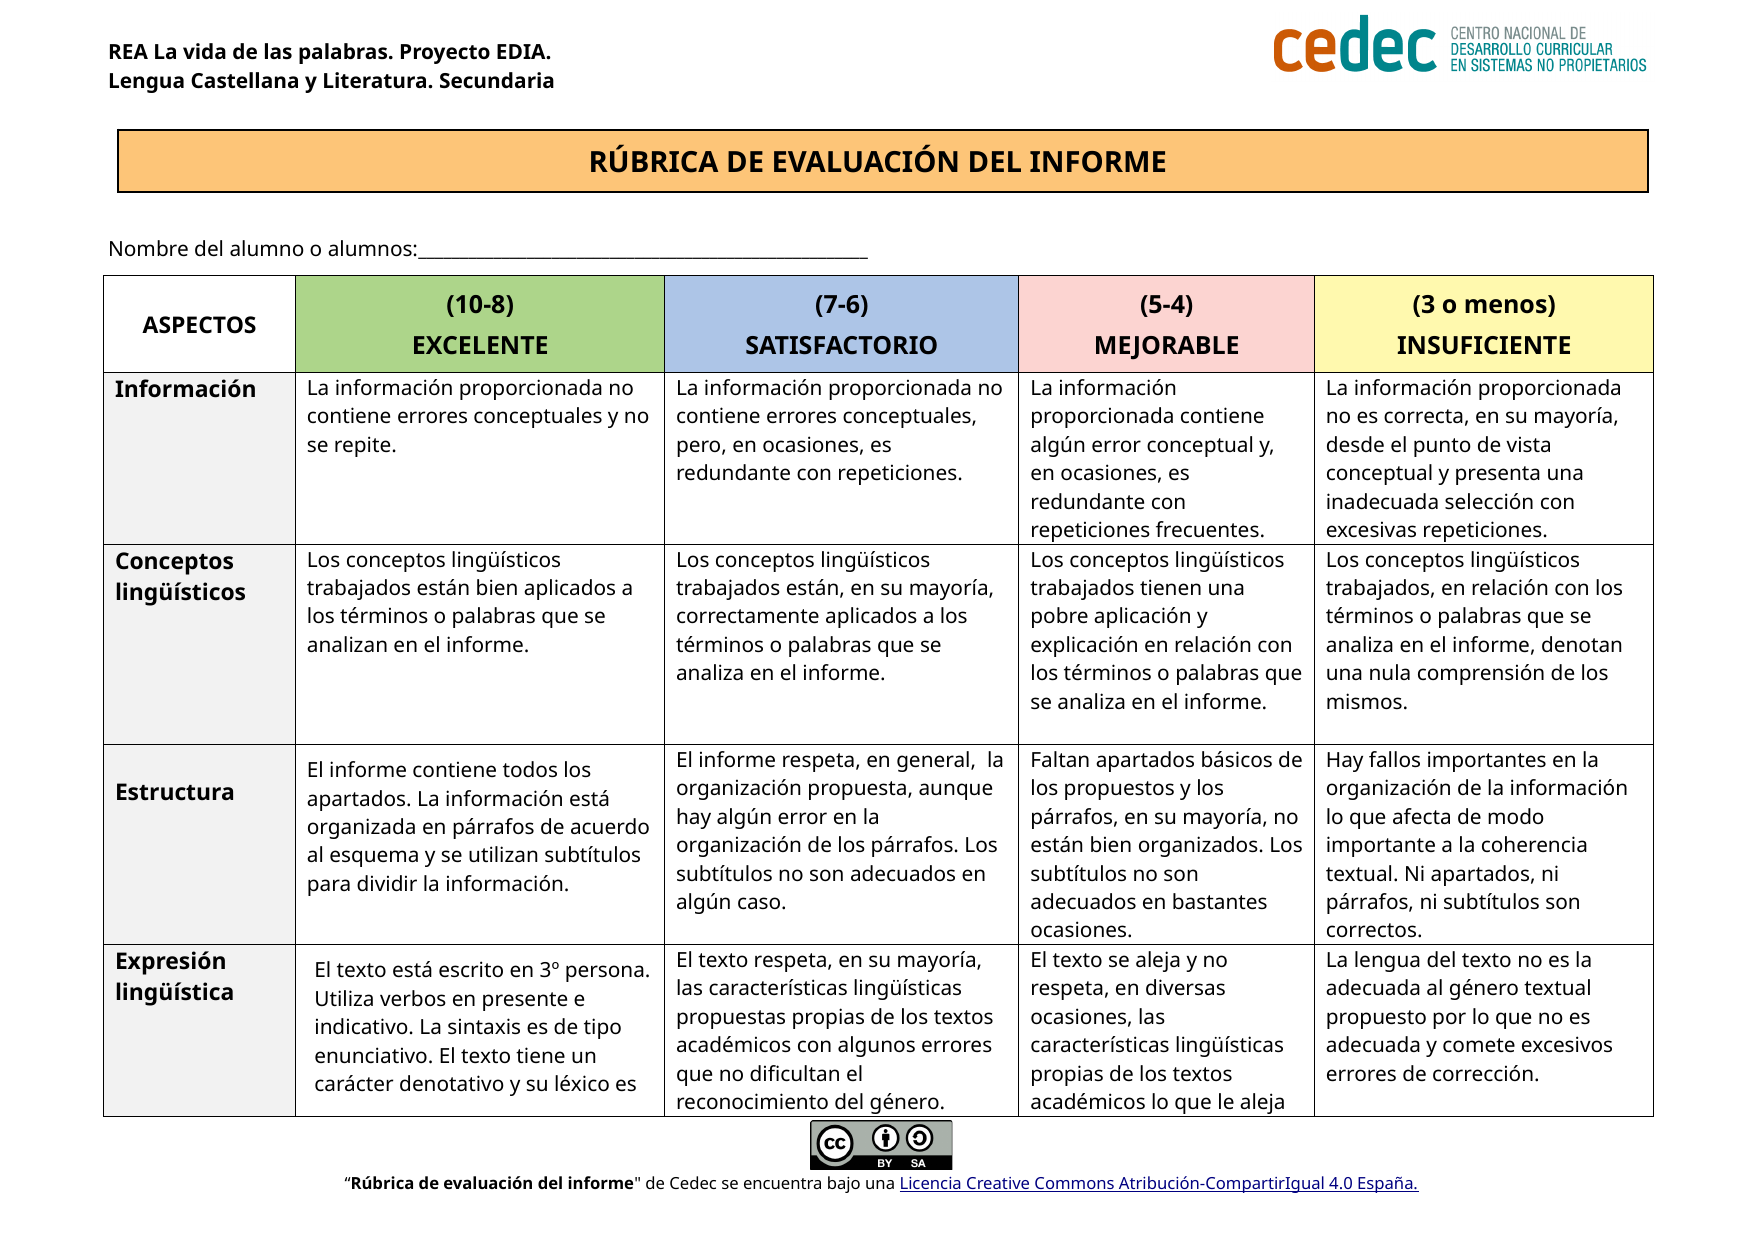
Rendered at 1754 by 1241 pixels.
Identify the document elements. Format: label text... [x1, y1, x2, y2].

table_cell Los conceptos lingüísticos trabajados, en relación con los términos o palabras que se analiza en el informe, denotan una nula comprensión de los mismos. [1315, 545, 1653, 744]
table_cell El texto se aleja y no respeta, en diversas ocasiones, las características lingüísticas propias de los textos académicos lo que le aleja [1019, 945, 1314, 1116]
table_cell Faltan apartados básicos de los propuestos y los párrafos, en su mayoría, no están bien organizados. Los subtítulos no son adecuados en bastantes ocasiones. [1019, 745, 1314, 944]
table_cell La información proporcionada contiene algún error conceptual y, en ocasiones, es redundante con repeticiones frecuentes. [1019, 373, 1314, 544]
table_cell Información [104, 373, 295, 544]
table_cell La lengua del texto no es la adecuada al género textual propuesto por lo que no es adecuada y comete excesivos errores de corrección. [1315, 945, 1653, 1116]
table_cell El texto respeta, en su mayoría, las características lingüísticas propuestas propias de los textos académicos con algunos errores que no dificultan el reconocimiento del género. [665, 945, 1018, 1116]
table_cell Los conceptos lingüísticos trabajados están bien aplicados a los términos o palabras que se analizan en el informe. [296, 545, 664, 744]
table_cell Los conceptos lingüísticos trabajados tienen una pobre aplicación y explicación en relación con los términos o palabras que se analiza en el informe. [1019, 545, 1314, 744]
table_cell El informe contiene todos los apartados. La información está organizada en párrafos de acuerdo al esquema y se utilizan subtítulos para dividir la información. [296, 745, 664, 944]
table_header (5-4) MEJORABLE [1019, 276, 1314, 372]
picture [810, 1120, 953, 1170]
table_cell Conceptos lingüísticos [104, 545, 295, 744]
table_header ASPECTOS [104, 276, 295, 372]
table_header (3 o menos) INSUFICIENTE [1315, 276, 1653, 372]
table_header RÚBRICA DE EVALUACIÓN DEL INFORME [119, 131, 1647, 191]
table_cell La información proporcionada no es correcta, en su mayoría, desde el punto de vista conceptual y presenta una inadecuada selección con excesivas repeticiones. [1315, 373, 1653, 544]
table_cell El texto está escrito en 3º persona. Utiliza verbos en presente e indicativo. La sintaxis es de tipo enunciativo. El texto tiene un carácter denotativo y su léxico es [296, 945, 664, 1116]
table_cell La información proporcionada no contiene errores conceptuales, pero, en ocasiones, es redundante con repeticiones. [665, 373, 1018, 544]
table_cell Hay fallos importantes en la organización de la información lo que afecta de modo importante a la coherencia textual. Ni apartados, ni párrafos, ni subtítulos son correctos. [1315, 745, 1653, 944]
text Nombre del alumno o alumnos:______________________________________________________ [108, 234, 1655, 263]
table_header (7-6) SATISFACTORIO [665, 276, 1018, 372]
table_cell El informe respeta, en general, la organización propuesta, aunque hay algún error en la organización de los párrafos. Los subtítulos no son adecuados en algún caso. [665, 745, 1018, 944]
table_cell Los conceptos lingüísticos trabajados están, en su mayoría, correctamente aplicados a los términos o palabras que se analiza en el informe. [665, 545, 1018, 744]
table_header (10-8) EXCELENTE [296, 276, 664, 372]
table_cell La información proporcionada no contiene errores conceptuales y no se repite. [296, 373, 664, 544]
table_cell Expresión lingüística [104, 945, 295, 1116]
picture [1271, 12, 1655, 82]
table_cell Estructura [104, 745, 295, 944]
